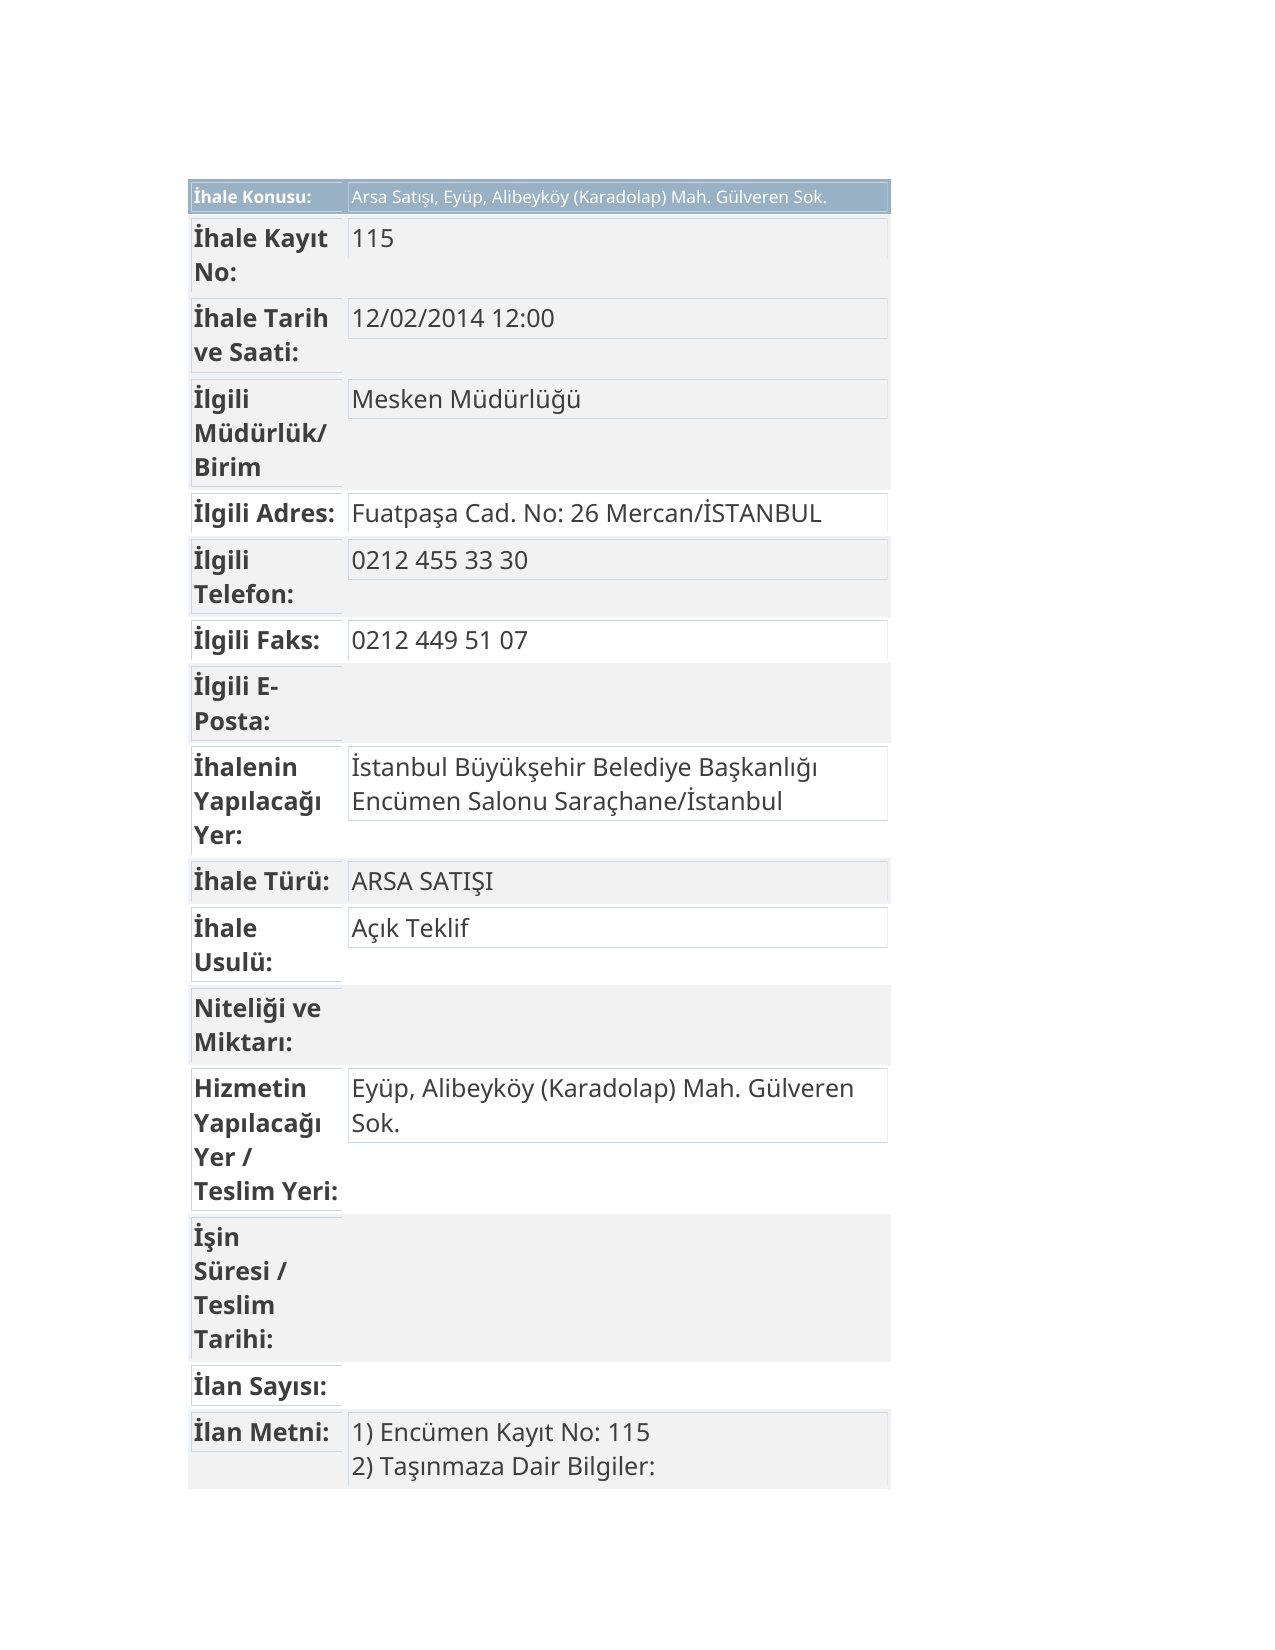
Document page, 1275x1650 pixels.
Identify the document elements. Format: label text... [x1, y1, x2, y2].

table_cell İlgili E-Posta: [188, 663, 345, 743]
table_cell İhalenin Yapılacağı Yer: [188, 743, 345, 858]
table_cell İlgili Faks: [188, 617, 345, 663]
table_cell İşin Süresi / Teslim Tarihi: [188, 1214, 345, 1362]
table_cell Açık Teklif [345, 904, 891, 984]
table_cell [345, 1362, 891, 1408]
table_cell İhale Kayıt No: [188, 215, 345, 295]
table_cell 115 [345, 215, 891, 295]
table_cell ARSA SATIŞI [345, 858, 891, 904]
table_cell İstanbul Büyükşehir Belediye Başkanlığı Encümen Salonu Saraçhane/İstanbul [345, 743, 891, 858]
table_cell [345, 985, 891, 1065]
table_cell İlgili Adres: [188, 490, 345, 536]
table_cell Eyüp, Alibeyköy (Karadolap) Mah. Gülveren Sok. [345, 1065, 891, 1213]
table_header Arsa Satışı, Eyüp, Alibeyköy (Karadolap) Mah. Gülveren Sok. [345, 179, 891, 214]
table_cell İlgili Müdürlük/Birim [188, 375, 345, 490]
table_header İhale Konusu: [188, 179, 345, 214]
table_cell 1) Encümen Kayıt No: 115 2) Taşınmaza Dair Bilgiler: [345, 1409, 891, 1489]
table_cell İhale Tarih ve Saati: [188, 295, 345, 375]
table_cell 0212 455 33 30 [345, 536, 891, 617]
table_cell Niteliği ve Miktarı: [188, 985, 345, 1065]
table_cell [345, 663, 891, 743]
table_cell İlgili Telefon: [188, 536, 345, 617]
table_cell İlan Metni: [188, 1409, 345, 1489]
table_cell 0212 449 51 07 [345, 617, 891, 663]
table_cell İhale Usulü: [188, 904, 345, 984]
table_cell İlan Sayısı: [188, 1362, 345, 1408]
table_cell Mesken Müdürlüğü [345, 375, 891, 490]
table_cell İhale Türü: [188, 858, 345, 904]
table_cell 12/02/2014 12:00 [345, 295, 891, 375]
table_cell Hizmetin Yapılacağı Yer / Teslim Yeri: [188, 1065, 345, 1213]
table_cell Fuatpaşa Cad. No: 26 Mercan/İSTANBUL [345, 490, 891, 536]
table_cell [345, 1214, 891, 1362]
